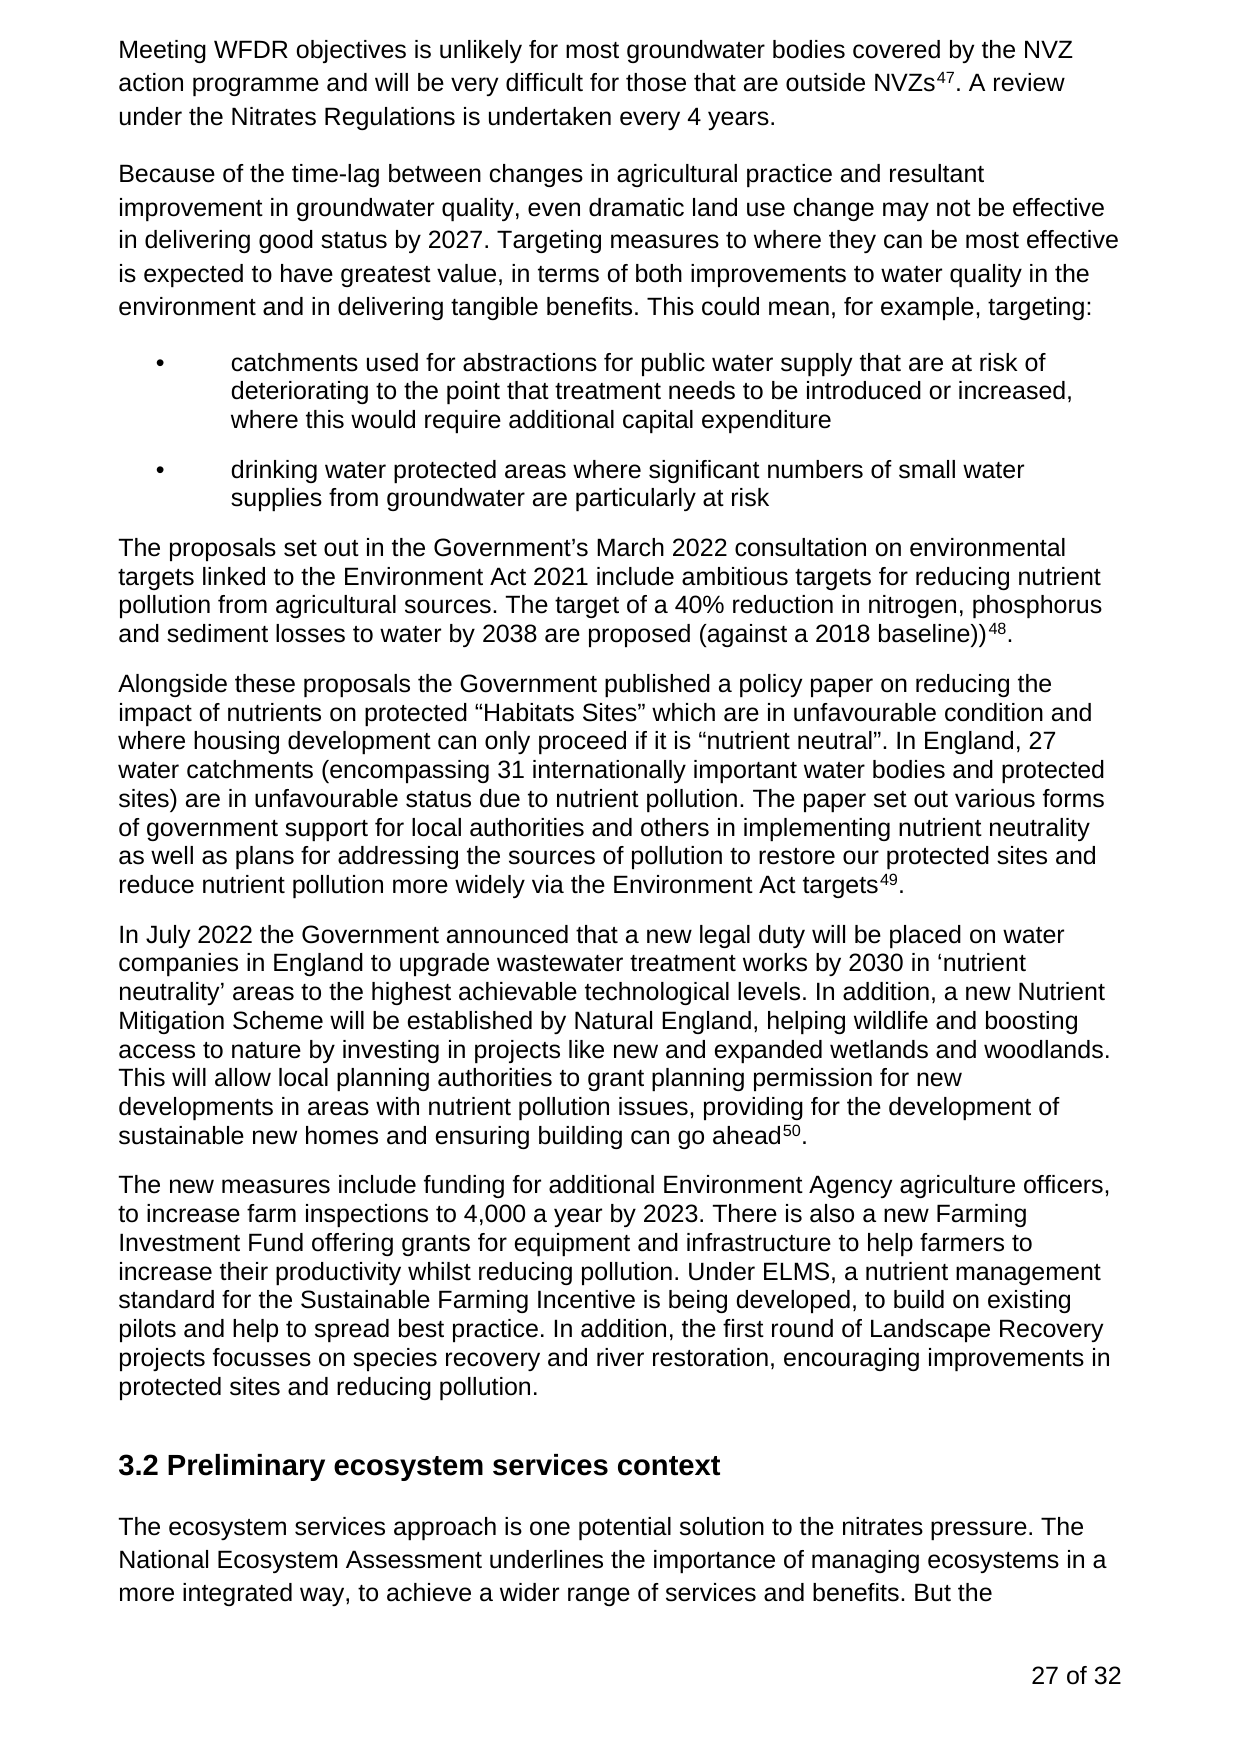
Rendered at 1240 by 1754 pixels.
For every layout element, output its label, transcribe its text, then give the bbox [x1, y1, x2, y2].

text Because of the time-lag between changes in agricultural practice and resultant improvement in groundwater quality, even dramatic land use change may not be effective in delivering good status by 2027. Targeting measures to where they can be most effective is expected to have greatest value, in terms of both improvements to water quality in the environment and in delivering tangible benefits. This could mean, for example, targeting: [118, 159, 1121, 320]
subtitle 3.2 Preliminary ecosystem services context [118, 1448, 1121, 1482]
list catchments used for abstractions for public water supply that are at risk of deteriorating to the point that treatment needs to be introduced or increased, where this would require additional capital expenditure [156, 347, 1121, 434]
list drinking water protected areas where significant numbers of small water supplies from groundwater are particularly at risk [156, 454, 1121, 512]
text Alongside these proposals the Government published a policy paper on reducing the impact of nutrients on protected “Habitats Sites” which are in unfavourable condition and where housing development can only proceed if it is “nutrient neutral”. In England, 27 water catchments (encompassing 31 internationally important water bodies and protected sites) are in unfavourable status due to nutrient pollution. The paper set out various forms of government support for local authorities and others in implementing nutrient neutrality as well as plans for addressing the sources of pollution to restore our protected sites and reduce nutrient pollution more widely via the Environment Act targets. [118, 669, 1121, 899]
text Meeting WFDR objectives is unlikely for most groundwater bodies covered by the NVZ action programme and will be very difficult for those that are outside NVZs. A review under the Nitrates Regulations is undertaken every 4 years. [118, 35, 1121, 130]
text The proposals set out in the Government’s March 2022 consultation on environmental targets linked to the Environment Act 2021 include ambitious targets for reducing nutrient pollution from agricultural sources. The target of a 40% reduction in nitrogen, phosphorus and sediment losses to water by 2038 are proposed (against a 2018 baseline)). [118, 533, 1121, 648]
text In July 2022 the Government announced that a new legal duty will be placed on water companies in England to upgrade wastewater treatment works by 2030 in ‘nutrient neutrality’ areas to the highest achievable technological levels. In addition, a new Nutrient Mitigation Scheme will be established by Natural England, helping wildlife and boosting access to nature by investing in projects like new and expanded wetlands and woodlands. This will allow local planning authorities to grant planning permission for new developments in areas with nutrient pollution issues, providing for the development of sustainable new homes and ensuring building can go ahead. [118, 919, 1121, 1149]
text The new measures include funding for additional Environment Agency agriculture officers, to increase farm inspections to 4,000 a year by 2023. There is also a new Farming Investment Fund offering grants for equipment and infrastructure to help farmers to increase their productivity whilst reducing pollution. Under ELMS, a nutrient management standard for the Sustainable Farming Incentive is being developed, to build on existing pilots and help to spread best practice. In addition, the first round of Landscape Recovery projects focusses on species recovery and river restoration, encouraging improvements in protected sites and reducing pollution. [118, 1170, 1121, 1400]
text The ecosystem services approach is one potential solution to the nitrates pressure. The National Ecosystem Assessment underlines the importance of managing ecosystems in a more integrated way, to achieve a wider range of services and benefits. But the [118, 1512, 1121, 1607]
